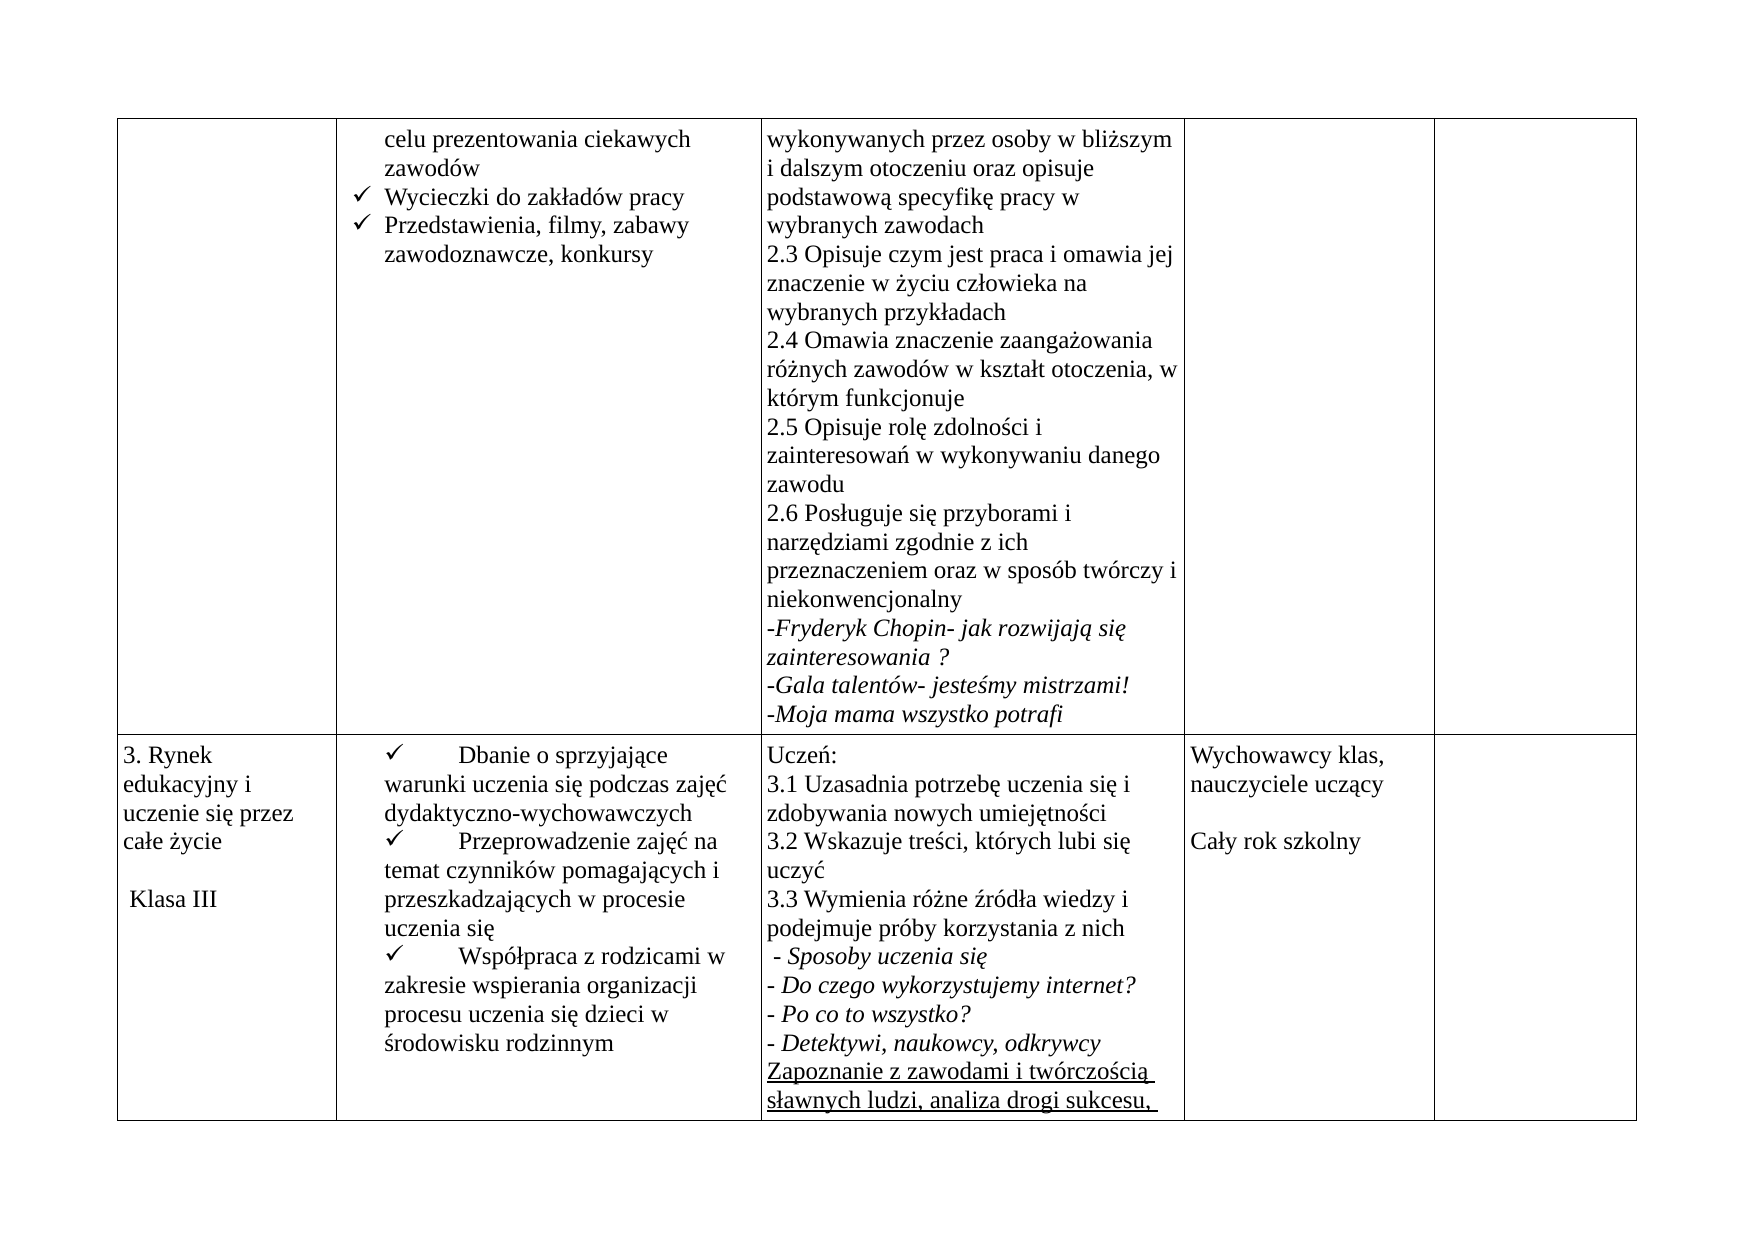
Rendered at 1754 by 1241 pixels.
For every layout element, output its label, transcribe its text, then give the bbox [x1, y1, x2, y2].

table_cell Wychowawcy klas, nauczyciele uczący Cały rok szkolny [1185, 735, 1434, 1119]
table_cell [1435, 735, 1636, 1119]
table_cell [1435, 119, 1636, 734]
table_cell Dbanie o sprzyjające warunki uczenia się podczas zajęć dydaktyczno-wychowawczych Przeprowadzenie zajęć na temat czynników pomagających i przeszkadzających w procesie uczenia się Współpraca z rodzicami w zakresie wspierania organizacji procesu uczenia się dzieci w środowisku rodzinnym [337, 735, 761, 1119]
table_cell celu prezentowania ciekawych zawodów Wycieczki do zakładów pracy Przedstawienia, filmy, zabawy zawodoznawcze, konkursy [337, 119, 761, 734]
table_cell wykonywanych przez osoby w bliższym i dalszym otoczeniu oraz opisuje podstawową specyfikę pracy w wybranych zawodach 2.3 Opisuje czym jest praca i omawia jej znaczenie w życiu człowieka na wybranych przykładach 2.4 Omawia znaczenie zaangażowania różnych zawodów w kształt otoczenia, w którym funkcjonuje 2.5 Opisuje rolę zdolności i zainteresowań w wykonywaniu danego zawodu 2.6 Posługuje się przyborami i narzędziami zgodnie z ich przeznaczeniem oraz w sposób twórczy i niekonwencjonalny -Fryderyk Chopin- jak rozwijają się zainteresowania ? -Gala talentów- jesteśmy mistrzami! -Moja mama wszystko potrafi [762, 119, 1184, 734]
table_cell Uczeń: 3.1 Uzasadnia potrzebę uczenia się i zdobywania nowych umiejętności 3.2 Wskazuje treści, których lubi się uczyć 3.3 Wymienia różne źródła wiedzy i podejmuje próby korzystania z nich - Sposoby uczenia się - Do czego wykorzystujemy internet? - Po co to wszystko? - Detektywi, naukowcy, odkrywcy Zapoznanie z zawodami i twórczością sławnych ludzi, analiza drogi sukcesu, [762, 735, 1184, 1119]
table_cell [1185, 119, 1434, 734]
table_cell [118, 119, 336, 734]
table_cell 3. Rynek edukacyjny i uczenie się przez całe życie Klasa III [118, 735, 336, 1119]
